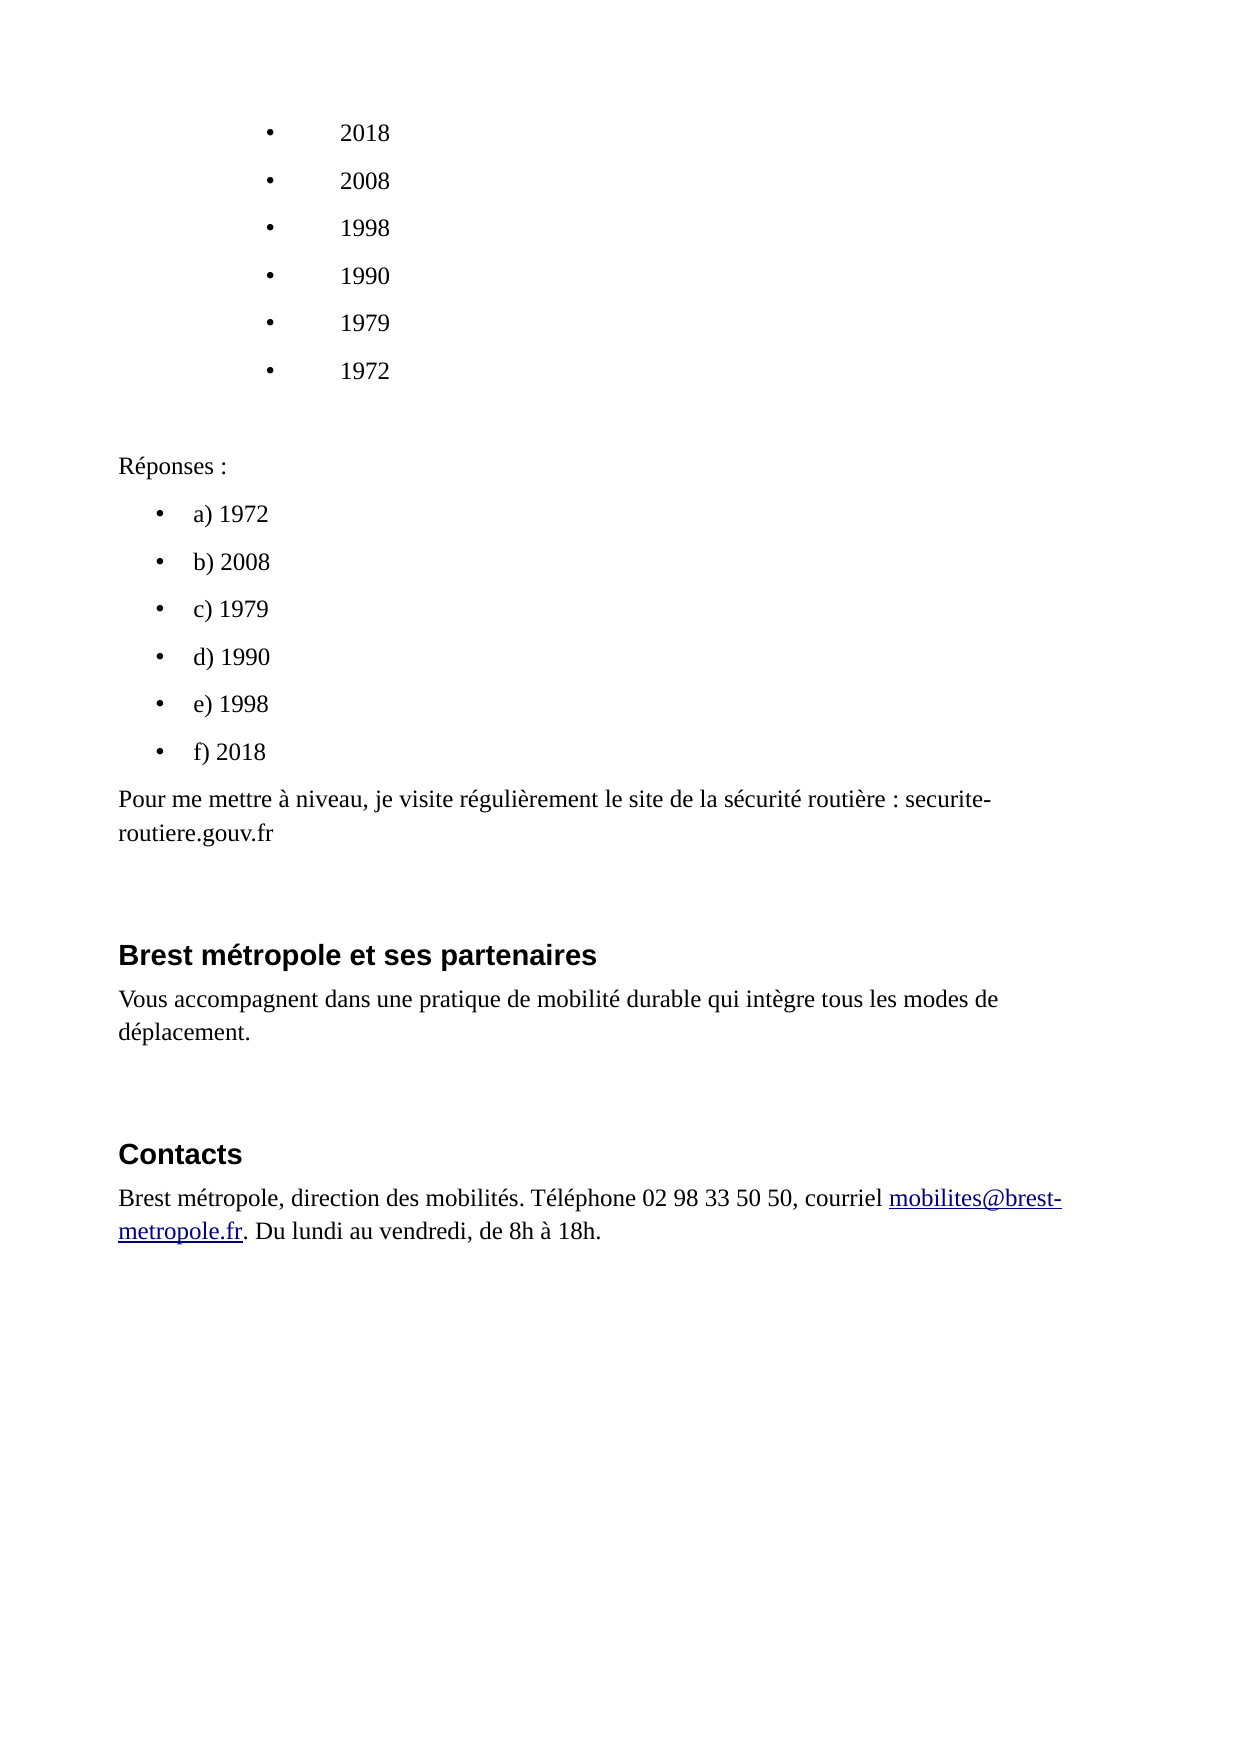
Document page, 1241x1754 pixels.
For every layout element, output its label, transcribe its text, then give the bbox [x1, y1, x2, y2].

text Réponses : [118, 451, 1122, 480]
list 1972 [266, 356, 1122, 385]
list 1998 [266, 213, 1122, 242]
text Pour me mettre à niveau, je visite régulièrement le site de la sécurité routière : securite-routiere.gouv.fr [118, 784, 1122, 846]
text Vous accompagnent dans une pratique de mobilité durable qui intègre tous les modes de déplacement. [118, 984, 1122, 1046]
list f) 2018 [156, 737, 1122, 766]
list 2018 [266, 118, 1122, 147]
list 2008 [266, 166, 1122, 194]
list e) 1998 [156, 689, 1122, 718]
list 1990 [266, 261, 1122, 290]
subtitle Brest métropole et ses partenaires [118, 938, 1122, 971]
text Brest métropole, direction des mobilités. Téléphone 02 98 33 50 50, courriel mobilites@brest-metropole.fr. Du lundi au vendredi, de 8h à 18h. [118, 1183, 1122, 1245]
subtitle Contacts [118, 1137, 1122, 1171]
list d) 1990 [156, 642, 1122, 671]
list c) 1979 [156, 594, 1122, 623]
list b) 2008 [156, 547, 1122, 575]
list 1979 [266, 308, 1122, 337]
list a) 1972 [156, 499, 1122, 528]
